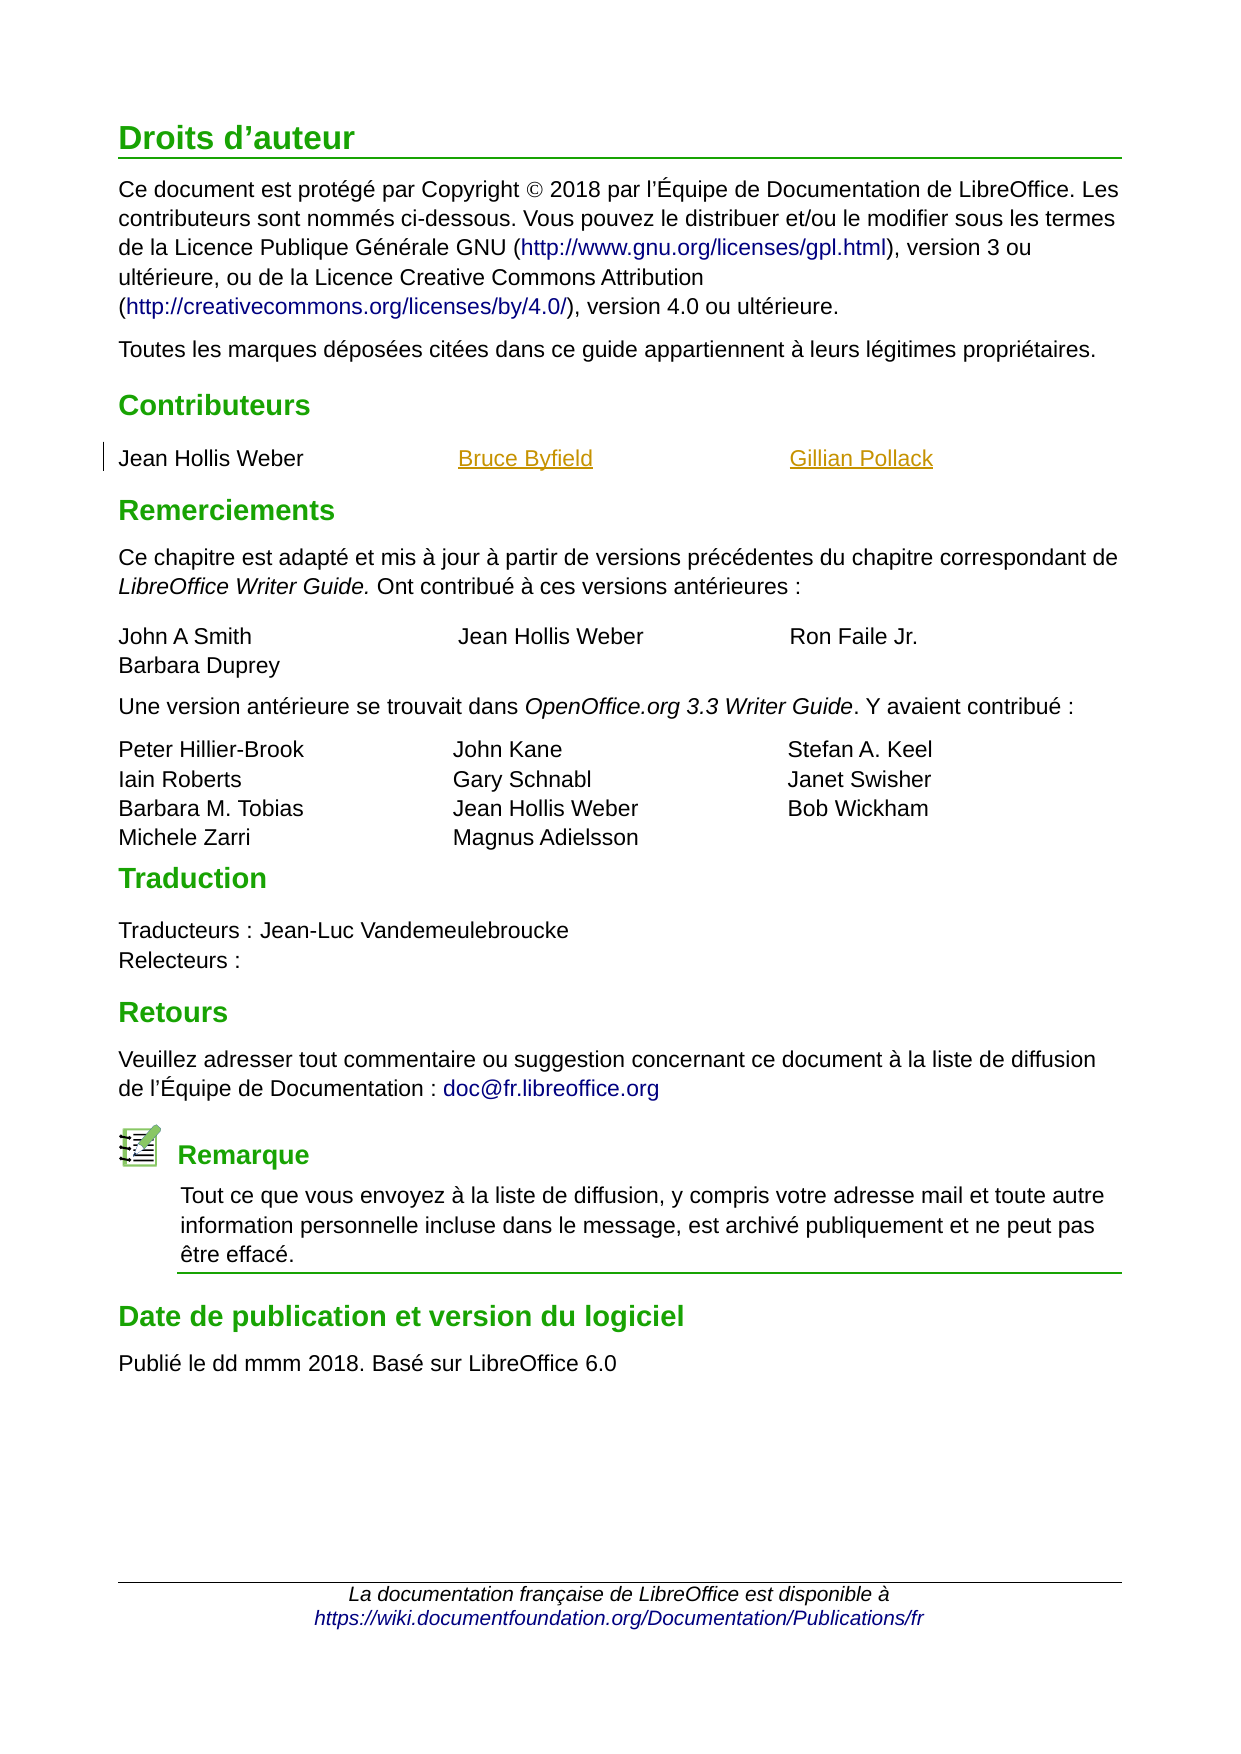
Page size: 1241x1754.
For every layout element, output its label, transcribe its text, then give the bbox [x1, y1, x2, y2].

table_cell Jean Hollis Weber [453, 792, 787, 821]
table_header Peter Hillier-Brook [118, 734, 453, 763]
text Date de publication et version du logiciel [118, 1303, 1122, 1332]
text Une version antérieure se trouvait dans OpenOffice.org 3.3 Writer Guide. Y avaient contribué : [118, 690, 1122, 719]
table_header Bruce Byfield [458, 442, 789, 471]
table_cell Barbara Duprey [118, 649, 458, 678]
text Retours [118, 999, 1122, 1028]
text Ce document est protégé par Copyright © 2018 par l’Équipe de Documentation de LibreOffice. Les contributeurs sont nommés ci-dessous. Vous pouvez le distribuer et/ou le modifier sous les termes de la Licence Publique Générale GNU (http://www.gnu.org/licenses/gpl.html), version 3 ou ultérieure, ou de la Licence Creative Commons Attribution (http://creativecommons.org/licenses/by/4.0/), version 4.0 ou ultérieure. [118, 173, 1122, 319]
text Droits d’auteur [118, 118, 1122, 157]
table_header Jean Hollis Weber [118, 442, 458, 471]
table_header [579, 915, 850, 944]
table_cell Barbara M. Tobias [118, 792, 453, 821]
table_header John Kane [453, 734, 787, 763]
table_cell [579, 944, 850, 973]
text Publié le dd mmm 2018. Basé sur LibreOffice 6.0 [118, 1347, 1122, 1376]
table_cell [260, 944, 579, 973]
table_cell Relecteurs : [118, 944, 260, 973]
table_header Stefan A. Keel [788, 734, 1122, 763]
table_header Gillian Pollack [789, 442, 1122, 471]
table_header Ron Faile Jr. [789, 620, 1122, 649]
text Remerciements [118, 497, 1122, 526]
text Ce chapitre est adapté et mis à jour à partir de versions précédentes du chapitre correspondant de LibreOffice Writer Guide. Ont contribué à ces versions antérieures : [118, 541, 1122, 599]
table_cell Janet Swisher [788, 763, 1122, 792]
table_cell [788, 821, 1122, 850]
text Veuillez adresser tout commentaire ou suggestion concernant ce document à la liste de diffusion de l’Équipe de Documentation : doc@fr.libreoffice.org [118, 1043, 1122, 1101]
text Traduction [118, 865, 1122, 894]
table_header [850, 915, 1122, 944]
table_cell [789, 649, 1122, 678]
text Contributeurs [118, 392, 1122, 421]
table_cell Iain Roberts [118, 763, 453, 792]
table_cell Michele Zarri [118, 821, 453, 850]
table_header John A Smith [118, 620, 458, 649]
text Toutes les marques déposées citées dans ce guide appartiennent à leurs légitimes propriétaires. [118, 334, 1122, 363]
table_cell [458, 649, 789, 678]
table_cell Magnus Adielsson [453, 821, 787, 850]
text Tout ce que vous envoyez à la liste de diffusion, y compris votre adresse mail et toute autre information personnelle incluse dans le message, est archivé publiquement et ne peut pas être effacé. [177, 1177, 1122, 1272]
table_cell Bob Wickham [788, 792, 1122, 821]
subtitle Remarque [118, 1123, 1122, 1170]
table_cell [850, 944, 1122, 973]
table_cell Gary Schnabl [453, 763, 787, 792]
table_header Jean-Luc Vandemeulebroucke [260, 915, 579, 944]
table_header Jean Hollis Weber [458, 620, 789, 649]
table_header Traducteurs : [118, 915, 260, 944]
